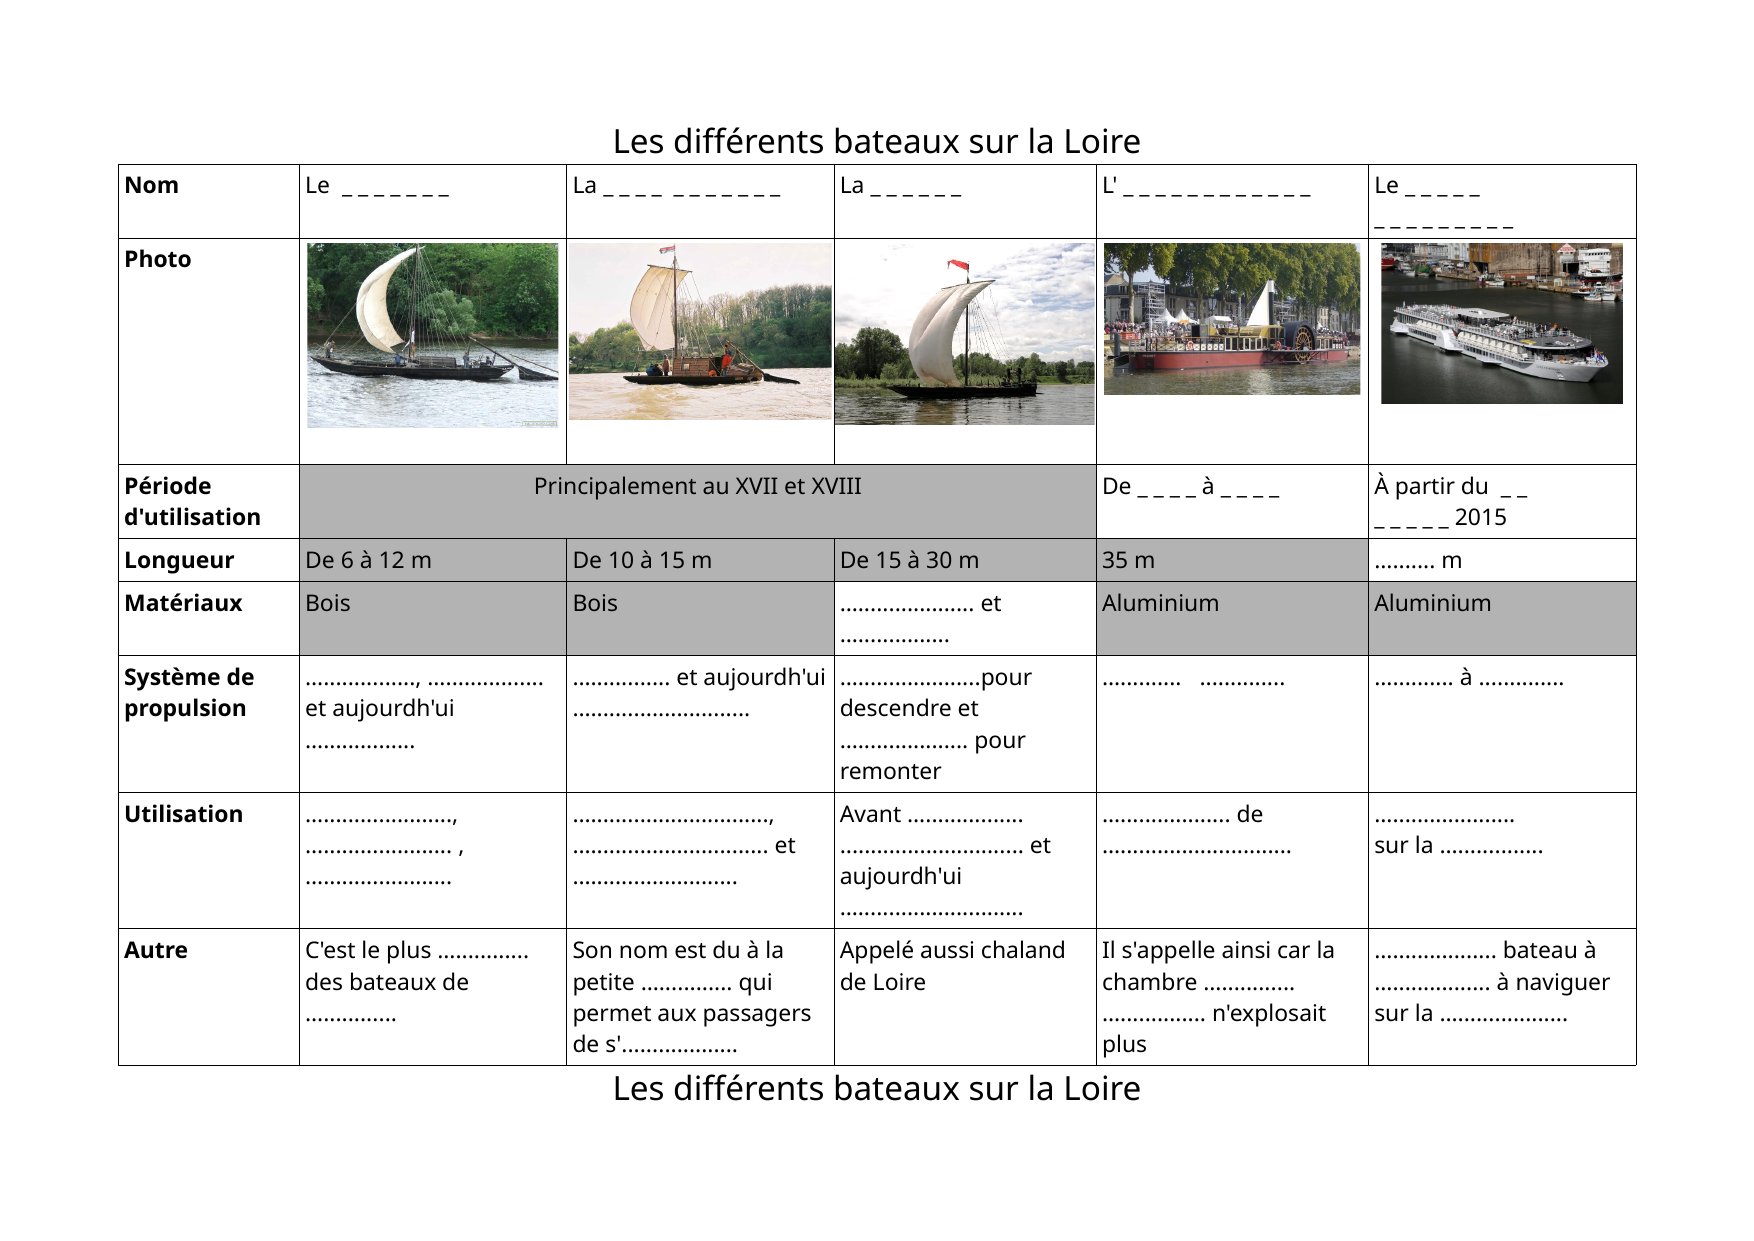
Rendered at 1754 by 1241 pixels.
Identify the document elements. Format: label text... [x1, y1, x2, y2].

table_cell [1097, 239, 1368, 243]
picture [307, 243, 559, 428]
table_cell [1097, 395, 1368, 464]
picture [1381, 243, 1623, 404]
table_cell Avant …................ .............................. et aujourdh'ui …........................... [835, 793, 1096, 928]
table_cell Longueur [119, 539, 299, 581]
table_header L' _ _ _ _ _ _ _ _ _ _ _ _ [1097, 165, 1368, 238]
table_cell Autre [119, 929, 299, 1065]
table_cell [300, 244, 566, 464]
table_cell Photo [119, 239, 299, 464]
table_cell …....... m [1369, 539, 1636, 581]
table_cell À partir du _ _ _ _ _ _ _ 2015 [1369, 465, 1636, 538]
table_cell ….................... sur la ….............. [1369, 793, 1636, 928]
table_cell De 10 à 15 m [567, 539, 834, 581]
table_cell Période d'utilisation [119, 465, 299, 538]
picture [835, 243, 1095, 425]
text Les différents bateaux sur la Loire [118, 118, 1636, 163]
table_cell ….......... .............. [1097, 656, 1368, 792]
table_cell …............................., …............................. et …........................ [567, 793, 834, 928]
table_header La _ _ _ _ _ _ _ _ _ _ _ [567, 165, 834, 238]
text Les différents bateaux sur la Loire [118, 1066, 1636, 1110]
table_cell Son nom est du à la petite …............ qui permet aux passagers de s'................... [567, 929, 834, 1065]
table_cell Bois [300, 582, 566, 655]
table_cell …................... et …............... [835, 582, 1096, 655]
table_cell Matériaux [119, 582, 299, 655]
table_cell De 6 à 12 m [300, 539, 566, 581]
table_cell …....................pour descendre et ….................. pour remonter [835, 656, 1096, 792]
table_cell [567, 244, 834, 464]
picture [568, 243, 832, 420]
table_cell C'est le plus …............ des bateaux de …............ [300, 929, 566, 1065]
table_cell Aluminium [1369, 582, 1636, 655]
table_cell Principalement au XVII et XVIII [300, 465, 1096, 538]
table_cell 35 m [1097, 539, 1368, 581]
table_cell De 15 à 30 m [835, 539, 1096, 581]
table_cell [1369, 244, 1636, 464]
table_cell De _ _ _ _ à _ _ _ _ [1097, 465, 1368, 538]
table_cell [835, 244, 1096, 464]
table_cell Aluminium [1097, 582, 1368, 655]
table_cell Utilisation [119, 793, 299, 928]
table_cell ….......... à .............. [1369, 656, 1636, 792]
table_header Nom [119, 165, 299, 238]
table_cell Bois [567, 582, 834, 655]
table_cell Il s'appelle ainsi car la chambre …............ ….............. n'explosait plus [1097, 929, 1368, 1065]
table_cell [1361, 244, 1368, 394]
picture [1104, 243, 1361, 395]
table_cell [1097, 244, 1104, 394]
table_cell [1369, 239, 1636, 243]
table_cell …....................., …..................... , …..................... [300, 793, 566, 928]
table_cell [835, 239, 1096, 243]
table_header Le _ _ _ _ _ _ _ [300, 165, 566, 238]
table_header La _ _ _ _ _ _ [835, 165, 1096, 238]
table_cell [567, 239, 834, 243]
table_cell …................. bateau à …................ à naviguer sur la ….................. [1369, 929, 1636, 1065]
table_cell Appelé aussi chaland de Loire [835, 929, 1096, 1065]
table_cell [300, 239, 566, 243]
table_cell Système de propulsion [119, 656, 299, 792]
table_cell …............. et aujourdh'ui ….......................... [567, 656, 834, 792]
table_cell …..............., …................ et aujourdh'ui …............... [300, 656, 566, 792]
table_header Le _ _ _ _ _ _ _ _ _ _ _ _ _ _ [1369, 165, 1636, 238]
table_cell ….................. de …............................ [1097, 793, 1368, 928]
